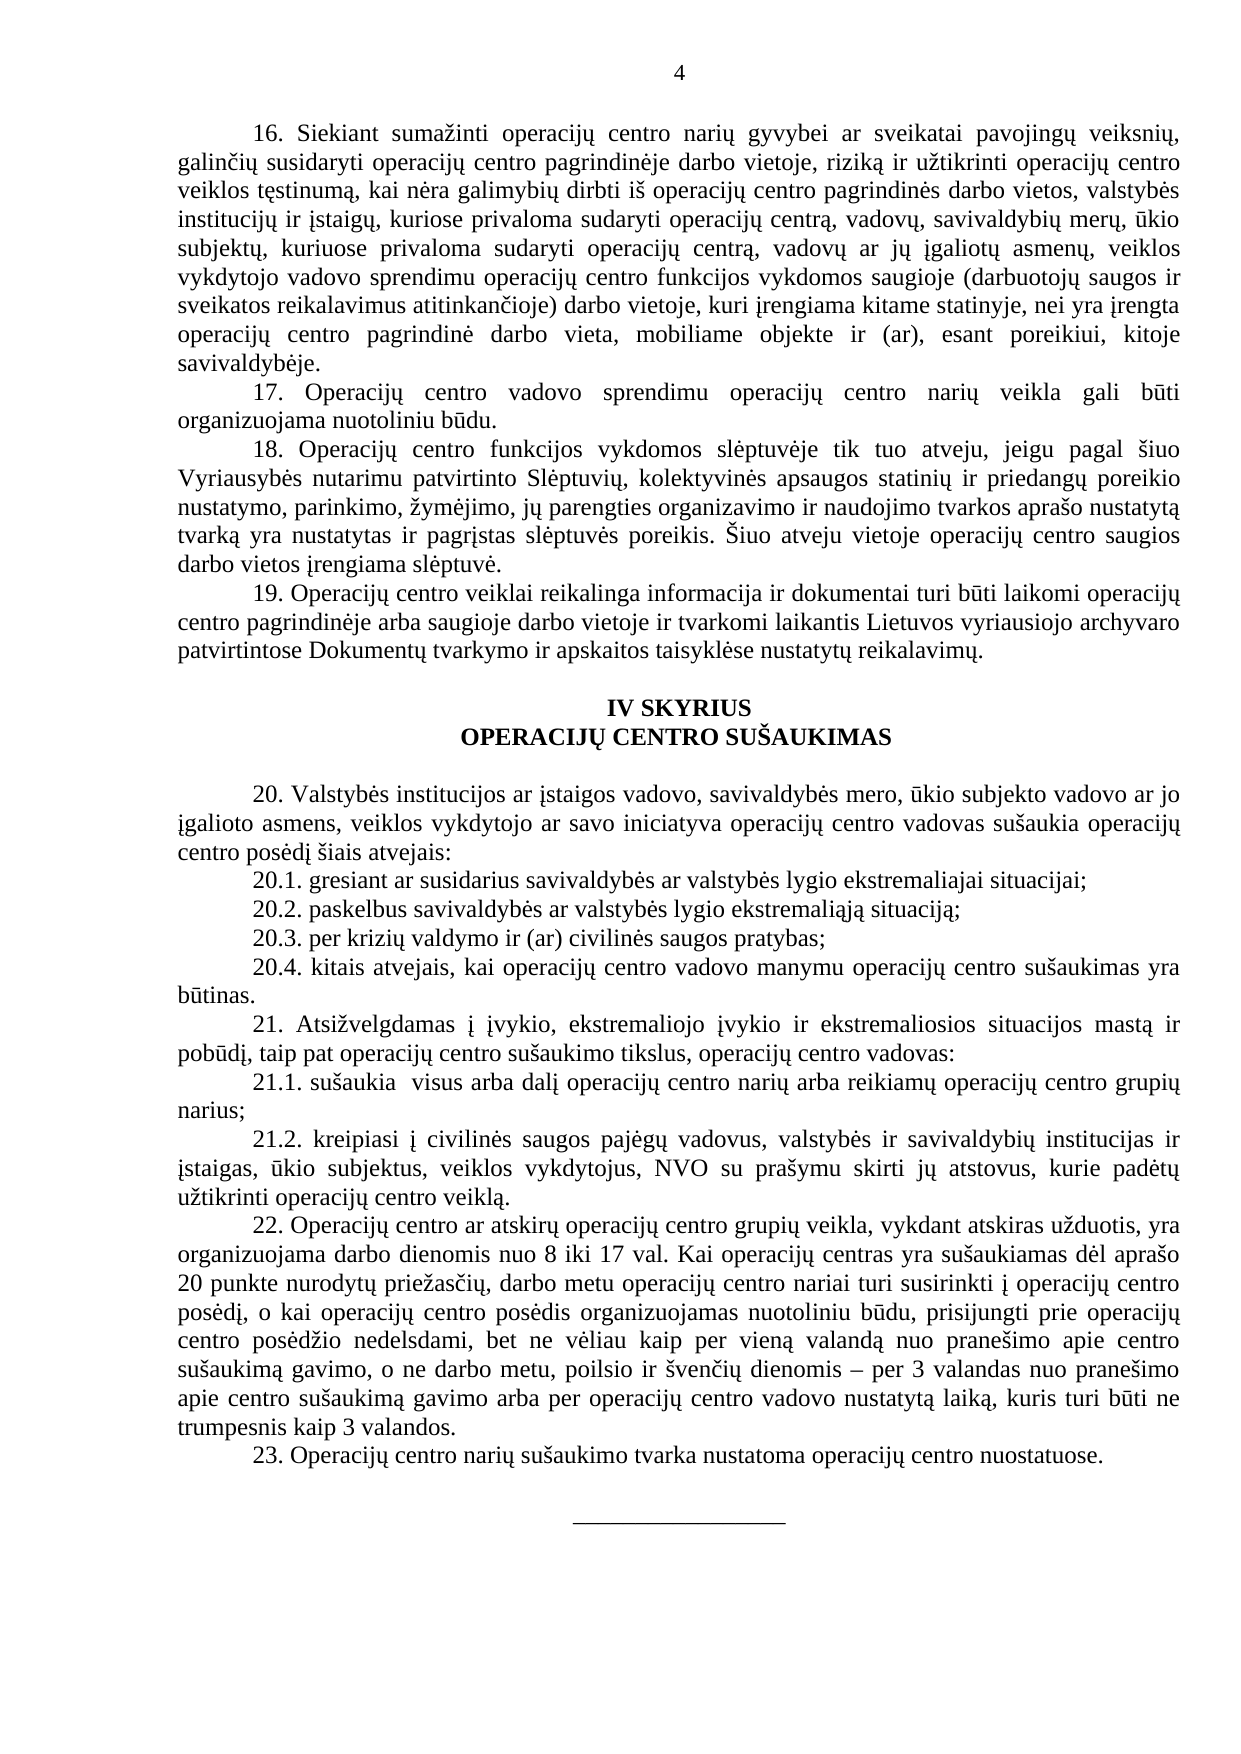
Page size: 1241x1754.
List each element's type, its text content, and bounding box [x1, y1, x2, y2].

text 20.4. kitais atvejais, kai operacijų centro vadovo manymu operacijų centro sušaukimas yra būtinas. [177, 952, 1181, 1009]
text 20.2. paskelbus savivaldybės ar valstybės lygio ekstremaliąją situaciją; [177, 894, 1181, 923]
text 20.3. per krizių valdymo ir (ar) civilinės saugos pratybas; [177, 923, 1181, 952]
text IV SKYRIUS [177, 693, 1181, 722]
text 19. Operacijų centro veiklai reikalinga informacija ir dokumentai turi būti laikomi operacijų centro pagrindinėje arba saugioje darbo vietoje ir tvarkomi laikantis Lietuvos vyriausiojo archyvaro patvirtintose Dokumentų tvarkymo ir apskaitos taisyklėse nustatytų reikalavimų. [177, 578, 1181, 664]
text 23. Operacijų centro narių sušaukimo tvarka nustatoma operacijų centro nuostatuose. [177, 1441, 1181, 1469]
text _________________ [177, 1498, 1181, 1527]
text OPERACIJŲ CENTRO SUŠAUKIMAS [177, 722, 1181, 751]
text 16. Siekiant sumažinti operacijų centro narių gyvybei ar sveikatai pavojingų veiksnių, galinčių susidaryti operacijų centro pagrindinėje darbo vietoje, riziką ir užtikrinti operacijų centro veiklos tęstinumą, kai nėra galimybių dirbti iš operacijų centro pagrindinės darbo vietos, valstybės institucijų ir įstaigų, kuriose privaloma sudaryti operacijų centrą, vadovų, savivaldybių merų, ūkio subjektų, kuriuose privaloma sudaryti operacijų centrą, vadovų ar jų įgaliotų asmenų, veiklos vykdytojo vadovo sprendimu operacijų centro funkcijos vykdomos saugioje (darbuotojų saugos ir sveikatos reikalavimus atitinkančioje) darbo vietoje, kuri įrengiama kitame statinyje, nei yra įrengta operacijų centro pagrindinė darbo vieta, mobiliame objekte ir (ar), esant poreikiui, kitoje savivaldybėje. [177, 118, 1181, 377]
text 17. Operacijų centro vadovo sprendimu operacijų centro narių veikla gali būti organizuojama nuotoliniu būdu. [177, 377, 1181, 434]
text 21. Atsižvelgdamas į įvykio, ekstremaliojo įvykio ir ekstremaliosios situacijos mastą ir pobūdį, taip pat operacijų centro sušaukimo tikslus, operacijų centro vadovas: [177, 1009, 1181, 1067]
text 22. Operacijų centro ar atskirų operacijų centro grupių veikla, vykdant atskiras užduotis, yra organizuojama darbo dienomis nuo 8 iki 17 val. Kai operacijų centras yra sušaukiamas dėl aprašo 20 punkte nurodytų priežasčių, darbo metu operacijų centro nariai turi susirinkti į operacijų centro posėdį, o kai operacijų centro posėdis organizuojamas nuotoliniu būdu, prisijungti prie operacijų centro posėdžio nedelsdami, bet ne vėliau kaip per vieną valandą nuo pranešimo apie centro sušaukimą gavimo, o ne darbo metu, poilsio ir švenčių dienomis – per 3 valandas nuo pranešimo apie centro sušaukimą gavimo arba per operacijų centro vadovo nustatytą laiką, kuris turi būti ne trumpesnis kaip 3 valandos. [177, 1211, 1181, 1441]
text 20.1. gresiant ar susidarius savivaldybės ar valstybės lygio ekstremaliajai situacijai; [177, 866, 1181, 894]
text 21.1. sušaukia visus arba dalį operacijų centro narių arba reikiamų operacijų centro grupių narius; [177, 1067, 1181, 1124]
text 18. Operacijų centro funkcijos vykdomos slėptuvėje tik tuo atveju, jeigu pagal šiuo Vyriausybės nutarimu patvirtinto Slėptuvių, kolektyvinės apsaugos statinių ir priedangų poreikio nustatymo, parinkimo, žymėjimo, jų parengties organizavimo ir naudojimo tvarkos aprašo nustatytą tvarką yra nustatytas ir pagrįstas slėptuvės poreikis. Šiuo atveju vietoje operacijų centro saugios darbo vietos įrengiama slėptuvė. [177, 434, 1181, 578]
text 21.2. kreipiasi į civilinės saugos pajėgų vadovus, valstybės ir savivaldybių institucijas ir įstaigas, ūkio subjektus, veiklos vykdytojus, NVO su prašymu skirti jų atstovus, kurie padėtų užtikrinti operacijų centro veiklą. [177, 1124, 1181, 1211]
text 20. Valstybės institucijos ar įstaigos vadovo, savivaldybės mero, ūkio subjekto vadovo ar jo įgalioto asmens, veiklos vykdytojo ar savo iniciatyva operacijų centro vadovas sušaukia operacijų centro posėdį šiais atvejais: [177, 779, 1181, 866]
